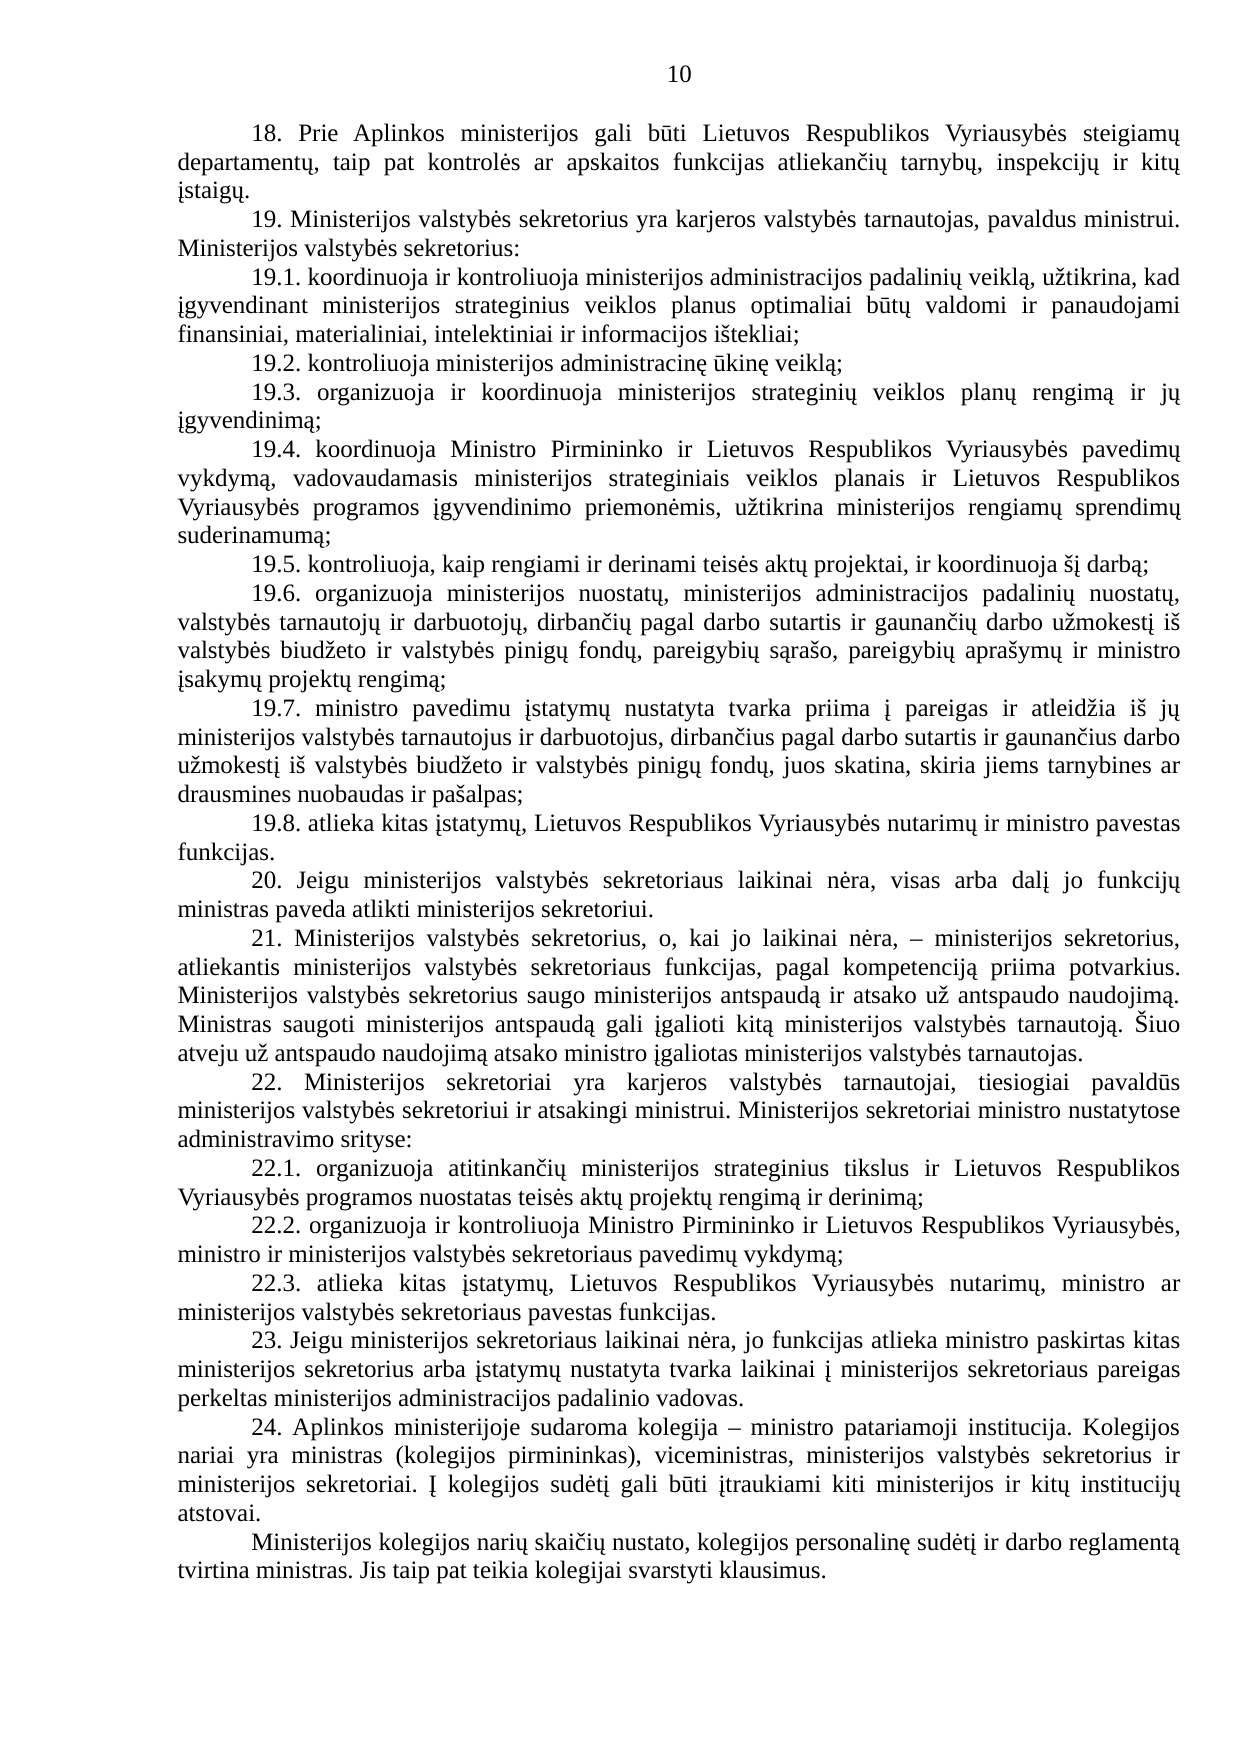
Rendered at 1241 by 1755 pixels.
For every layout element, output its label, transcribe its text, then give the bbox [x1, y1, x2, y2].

text 19. Ministerijos valstybės sekretorius yra karjeros valstybės tarnautojas, pavaldus ministrui. Ministerijos valstybės sekretorius: [177, 204, 1181, 262]
text 22.1. organizuoja atitinkančių ministerijos strateginius tikslus ir Lietuvos Respublikos Vyriausybės programos nuostatas teisės aktų projektų rengimą ir derinimą; [177, 1153, 1181, 1211]
text 19.2. kontroliuoja ministerijos administracinę ūkinę veiklą; [177, 348, 1181, 377]
text 19.5. kontroliuoja, kaip rengiami ir derinami teisės aktų projektai, ir koordinuoja šį darbą; [177, 549, 1181, 578]
text 19.6. organizuoja ministerijos nuostatų, ministerijos administracijos padalinių nuostatų, valstybės tarnautojų ir darbuotojų, dirbančių pagal darbo sutartis ir gaunančių darbo užmokestį iš valstybės biudžeto ir valstybės pinigų fondų, pareigybių sąrašo, pareigybių aprašymų ir ministro įsakymų projektų rengimą; [177, 578, 1181, 693]
text 22.2. organizuoja ir kontroliuoja Ministro Pirmininko ir Lietuvos Respublikos Vyriausybės, ministro ir ministerijos valstybės sekretoriaus pavedimų vykdymą; [177, 1211, 1181, 1268]
text 19.7. ministro pavedimu įstatymų nustatyta tvarka priima į pareigas ir atleidžia iš jų ministerijos valstybės tarnautojus ir darbuotojus, dirbančius pagal darbo sutartis ir gaunančius darbo užmokestį iš valstybės biudžeto ir valstybės pinigų fondų, juos skatina, skiria jiems tarnybines ar drausmines nuobaudas ir pašalpas; [177, 693, 1181, 808]
text 22. Ministerijos sekretoriai yra karjeros valstybės tarnautojai, tiesiogiai pavaldūs ministerijos valstybės sekretoriui ir atsakingi ministrui. Ministerijos sekretoriai ministro nustatytose administravimo srityse: [177, 1067, 1181, 1153]
text 19.8. atlieka kitas įstatymų, Lietuvos Respublikos Vyriausybės nutarimų ir ministro pavestas funkcijas. [177, 808, 1181, 866]
text 19.3. organizuoja ir koordinuoja ministerijos strateginių veiklos planų rengimą ir jų įgyvendinimą; [177, 377, 1181, 434]
text 24. Aplinkos ministerijoje sudaroma kolegija – ministro patariamoji institucija. Kolegijos nariai yra ministras (kolegijos pirmininkas), viceministras, ministerijos valstybės sekretorius ir ministerijos sekretoriai. Į kolegijos sudėtį gali būti įtraukiami kiti ministerijos ir kitų institucijų atstovai. [177, 1412, 1181, 1527]
text Ministerijos kolegijos narių skaičių nustato, kolegijos personalinę sudėtį ir darbo reglamentą tvirtina ministras. Jis taip pat teikia kolegijai svarstyti klausimus. [177, 1527, 1181, 1584]
text 23. Jeigu ministerijos sekretoriaus laikinai nėra, jo funkcijas atlieka ministro paskirtas kitas ministerijos sekretorius arba įstatymų nustatyta tvarka laikinai į ministerijos sekretoriaus pareigas perkeltas ministerijos administracijos padalinio vadovas. [177, 1326, 1181, 1412]
text 21. Ministerijos valstybės sekretorius, o, kai jo laikinai nėra, – ministerijos sekretorius, atliekantis ministerijos valstybės sekretoriaus funkcijas, pagal kompetenciją priima potvarkius. Ministerijos valstybės sekretorius saugo ministerijos antspaudą ir atsako už antspaudo naudojimą. Ministras saugoti ministerijos antspaudą gali įgalioti kitą ministerijos valstybės tarnautoją. Šiuo atveju už antspaudo naudojimą atsako ministro įgaliotas ministerijos valstybės tarnautojas. [177, 923, 1181, 1067]
text 19.4. koordinuoja Ministro Pirmininko ir Lietuvos Respublikos Vyriausybės pavedimų vykdymą, vadovaudamasis ministerijos strateginiais veiklos planais ir Lietuvos Respublikos Vyriausybės programos įgyvendinimo priemonėmis, užtikrina ministerijos rengiamų sprendimų suderinamumą; [177, 434, 1181, 549]
text 20. Jeigu ministerijos valstybės sekretoriaus laikinai nėra, visas arba dalį jo funkcijų ministras paveda atlikti ministerijos sekretoriui. [177, 866, 1181, 923]
text 18. Prie Aplinkos ministerijos gali būti Lietuvos Respublikos Vyriausybės steigiamų departamentų, taip pat kontrolės ar apskaitos funkcijas atliekančių tarnybų, inspekcijų ir kitų įstaigų. [177, 118, 1181, 204]
text 19.1. koordinuoja ir kontroliuoja ministerijos administracijos padalinių veiklą, užtikrina, kad įgyvendinant ministerijos strateginius veiklos planus optimaliai būtų valdomi ir panaudojami finansiniai, materialiniai, intelektiniai ir informacijos ištekliai; [177, 262, 1181, 348]
text 22.3. atlieka kitas įstatymų, Lietuvos Respublikos Vyriausybės nutarimų, ministro ar ministerijos valstybės sekretoriaus pavestas funkcijas. [177, 1268, 1181, 1326]
